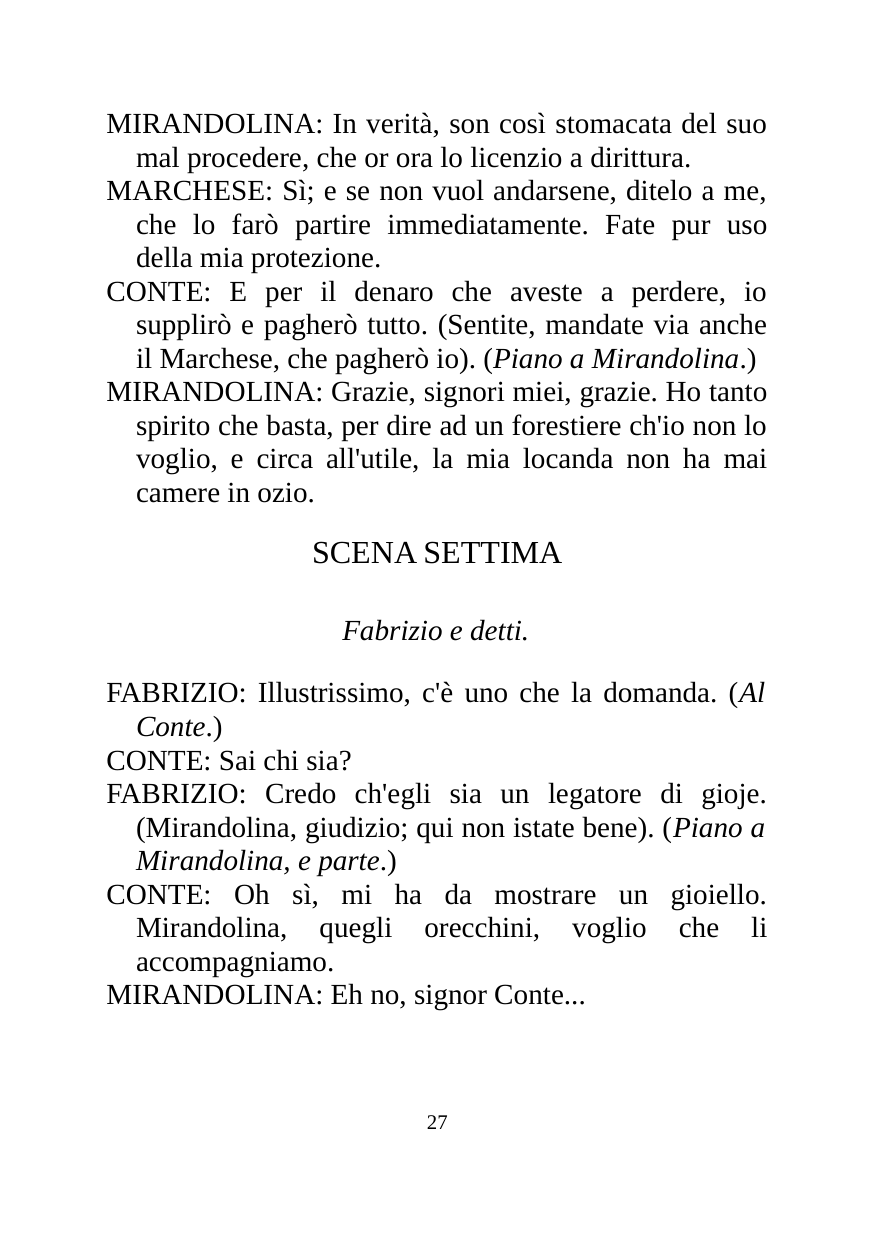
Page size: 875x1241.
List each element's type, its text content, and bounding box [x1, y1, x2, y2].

text CONTE: Sai chi sia? [106, 743, 768, 776]
text FABRIZIO: Illustrissimo, c'è uno che la domanda. (Al Conte.) [106, 676, 768, 743]
text CONTE: Oh sì, mi ha da mostrare un gioiello. Mirandolina, quegli orecchini, voglio che li accompagniamo. [106, 877, 768, 977]
text CONTE: E per il denaro che aveste a perdere, io supplirò e pagherò tutto. (Sentite, mandate via anche il Marchese, che pagherò io). (Piano a Mirandolina.) [106, 274, 768, 374]
text MARCHESE: Sì; e se non vuol andarsene, ditelo a me, che lo farò partire immediatamente. Fate pur uso della mia protezione. [106, 173, 768, 274]
text MIRANDOLINA: Grazie, signori miei, grazie. Ho tanto spirito che basta, per dire ad un forestiere ch'io non lo voglio, e circa all'utile, la mia locanda non ha mai camere in ozio. [106, 374, 768, 509]
text MIRANDOLINA: Eh no, signor Conte... [106, 977, 768, 1011]
text MIRANDOLINA: In verità, son così stomacata del suo mal procedere, che or ora lo licenzio a dirittura. [106, 106, 768, 173]
text FABRIZIO: Credo ch'egli sia un legatore di gioje. (Mirandolina, giudizio; qui non istate bene). (Piano a Mirandolina, e parte.) [106, 776, 768, 877]
text Fabrizio e detti. [106, 613, 768, 646]
subtitle SCENA SETTIMA [106, 534, 768, 571]
